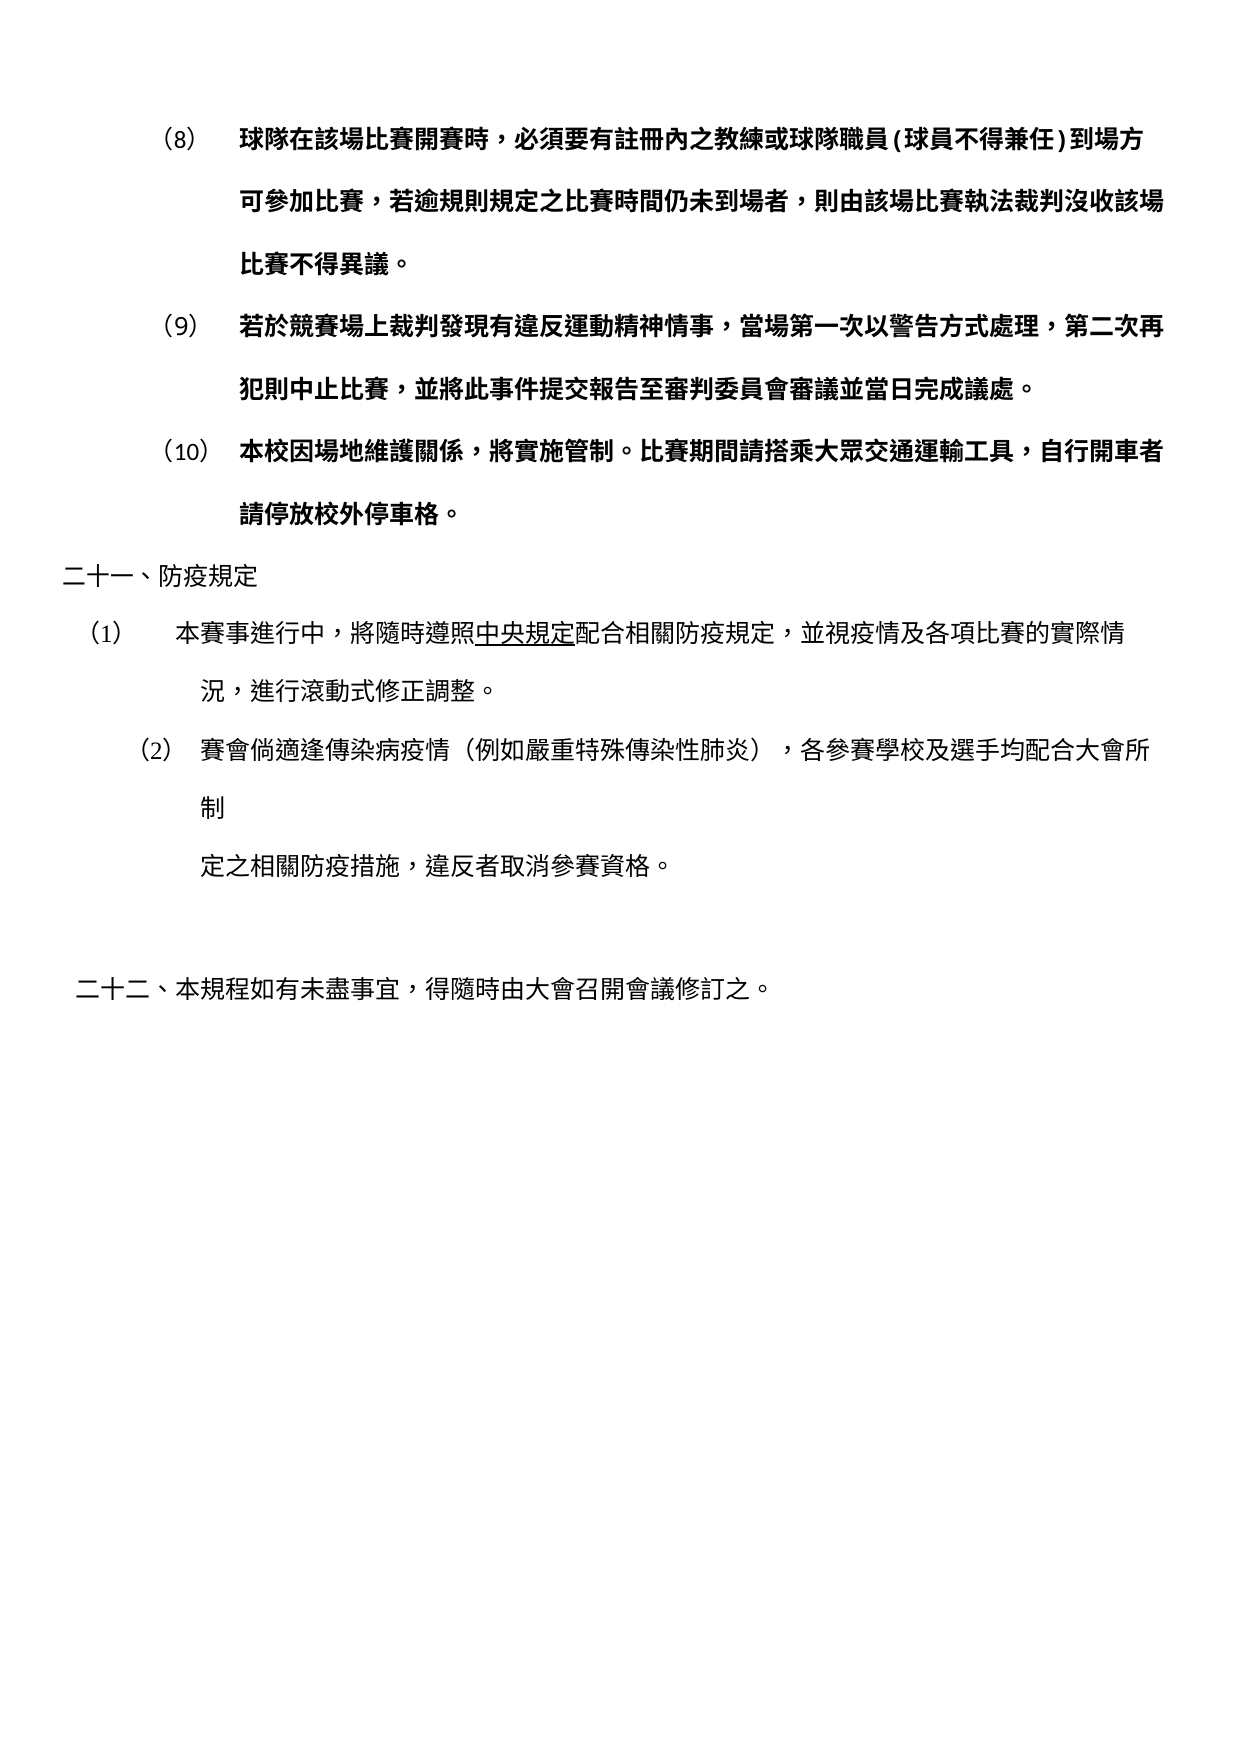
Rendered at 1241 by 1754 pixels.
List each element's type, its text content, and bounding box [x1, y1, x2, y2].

text 二十二、本規程如有未盡事宜，得隨時由大會召開會議修訂之。 [75, 946, 1165, 1008]
list 本賽事進行中，將隨時遵照中央規定配合相關防疫規定，並視疫情及各項比賽的實際情 [75, 596, 1168, 654]
list 球隊在該場比賽開賽時，必須要有註冊內之教練或球隊職員(球員不得兼任)到場方可參加比賽，若逾規則規定之比賽時間仍未到場者，則由該場比賽執法裁判沒收該場比賽不得異議。 [149, 96, 1165, 283]
text 定之相關防疫措施，違反者取消參賽資格。 [200, 829, 1165, 887]
list 賽會倘適逢傳染病疫情（例如嚴重特殊傳染性肺炎），各參賽學校及選手均配合大會所制 [125, 712, 1165, 829]
list 本校因場地維護關係，將實施管制。比賽期間請搭乘大眾交通運輸工具，自行開車者請停放校外停車格。 [149, 408, 1165, 533]
list 若於競賽場上裁判發現有違反運動精神情事，當場第一次以警告方式處理，第二次再犯則中止比賽，並將此事件提交報告至審判委員會審議並當日完成議處。 [149, 283, 1165, 408]
text 二十一、防疫規定 [37, 533, 1154, 596]
text 況，進行滾動式修正調整。 [200, 654, 1168, 712]
